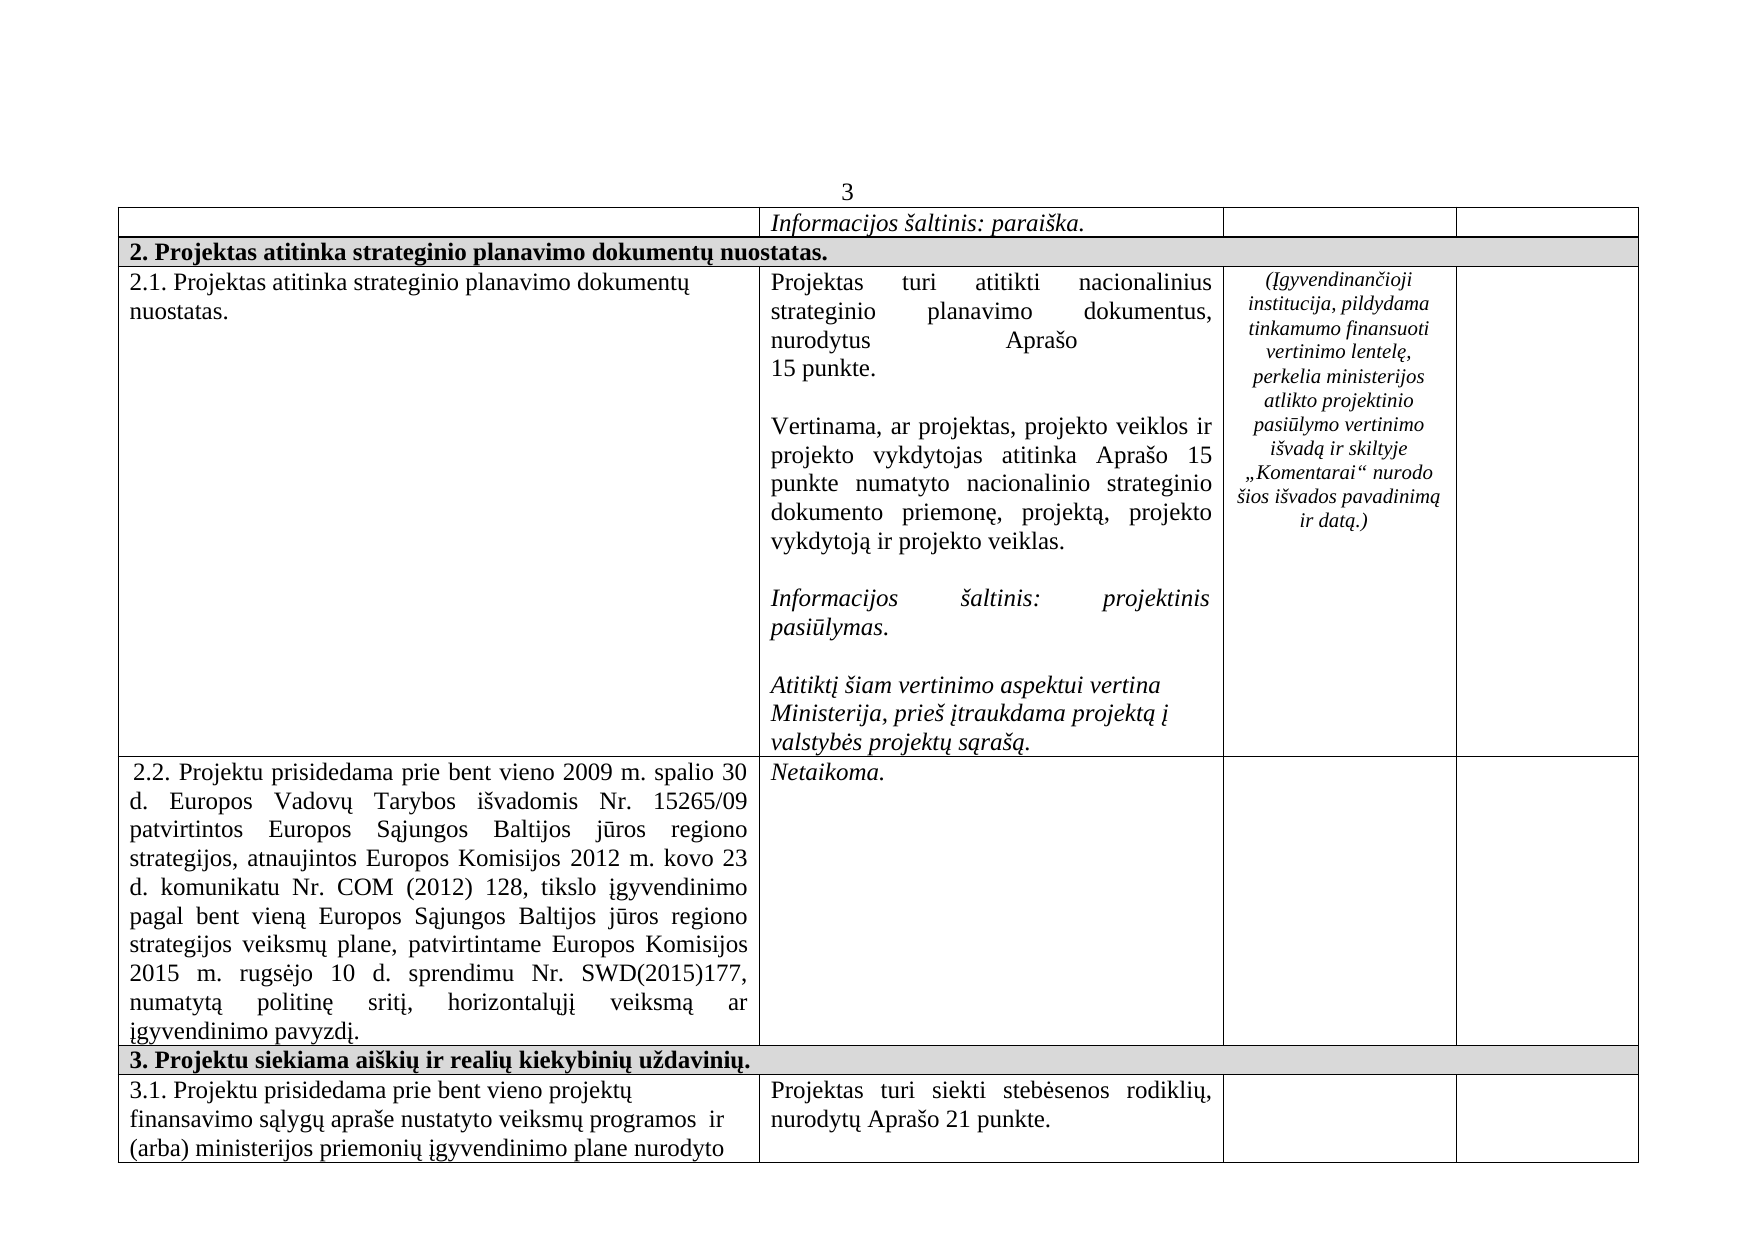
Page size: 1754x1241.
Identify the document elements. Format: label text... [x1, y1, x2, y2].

table_cell Netaikoma. [760, 757, 1223, 1044]
table_cell [1457, 267, 1638, 756]
table_cell [1224, 757, 1456, 1044]
table_cell 2. Projektas atitinka strateginio planavimo dokumentų nuostatas. [119, 238, 1638, 266]
table_cell [1224, 208, 1456, 236]
table_cell [1224, 1075, 1456, 1162]
table_cell Projektas turi siekti stebėsenos rodiklių, nurodytų Aprašo 21 punkte. [760, 1075, 1223, 1162]
table_cell Projektas turi atitikti nacionalinius strateginio planavimo dokumentus, nurodytus Aprašo 15 punkte. Vertinama, ar projektas, projekto veiklos ir projekto vykdytojas atitinka Aprašo 15 punkte numatyto nacionalinio strateginio dokumento priemonę, projektą, projekto vykdytoją ir projekto veiklas. Informacijos šaltinis: projektinis pasiūlymas. Atitiktį šiam vertinimo aspektui vertina Ministerija, prieš įtraukdama projektą į valstybės projektų sąrašą. [760, 267, 1223, 756]
table_cell [119, 208, 759, 236]
table_cell 2.2. Projektu prisidedama prie bent vieno 2009 m. spalio 30 d. Europos Vadovų Tarybos išvadomis Nr. 15265/09 patvirtintos Europos Sąjungos Baltijos jūros regiono strategijos, atnaujintos Europos Komisijos 2012 m. kovo 23 d. komunikatu Nr. COM (2012) 128, tikslo įgyvendinimo pagal bent vieną Europos Sąjungos Baltijos jūros regiono strategijos veiksmų plane, patvirtintame Europos Komisijos 2015 m. rugsėjo 10 d. sprendimu Nr. SWD(2015)177, numatytą politinę sritį, horizontalųjį veiksmą ar įgyvendinimo pavyzdį. [119, 757, 759, 1044]
table_cell [1457, 1075, 1638, 1162]
table_cell Informacijos šaltinis: paraiška. [760, 208, 1223, 236]
table_cell 3. Projektu siekiama aiškių ir realių kiekybinių uždavinių. [119, 1046, 1638, 1074]
table_cell 3.1. Projektu prisidedama prie bent vieno projektų finansavimo sąlygų apraše nustatyto veiksmų programos ir (arba) ministerijos priemonių įgyvendinimo plane nurodyto [119, 1075, 759, 1162]
table_cell (Įgyvendinančioji institucija, pildydama tinkamumo finansuoti vertinimo lentelę, perkelia ministerijos atlikto projektinio pasiūlymo vertinimo išvadą ir skiltyje „Komentarai“ nurodo šios išvados pavadinimą ir datą.) [1224, 267, 1456, 756]
table_cell 2.1. Projektas atitinka strateginio planavimo dokumentų nuostatas. [119, 267, 759, 756]
table_cell [1457, 757, 1638, 1044]
table_cell [1457, 208, 1638, 236]
